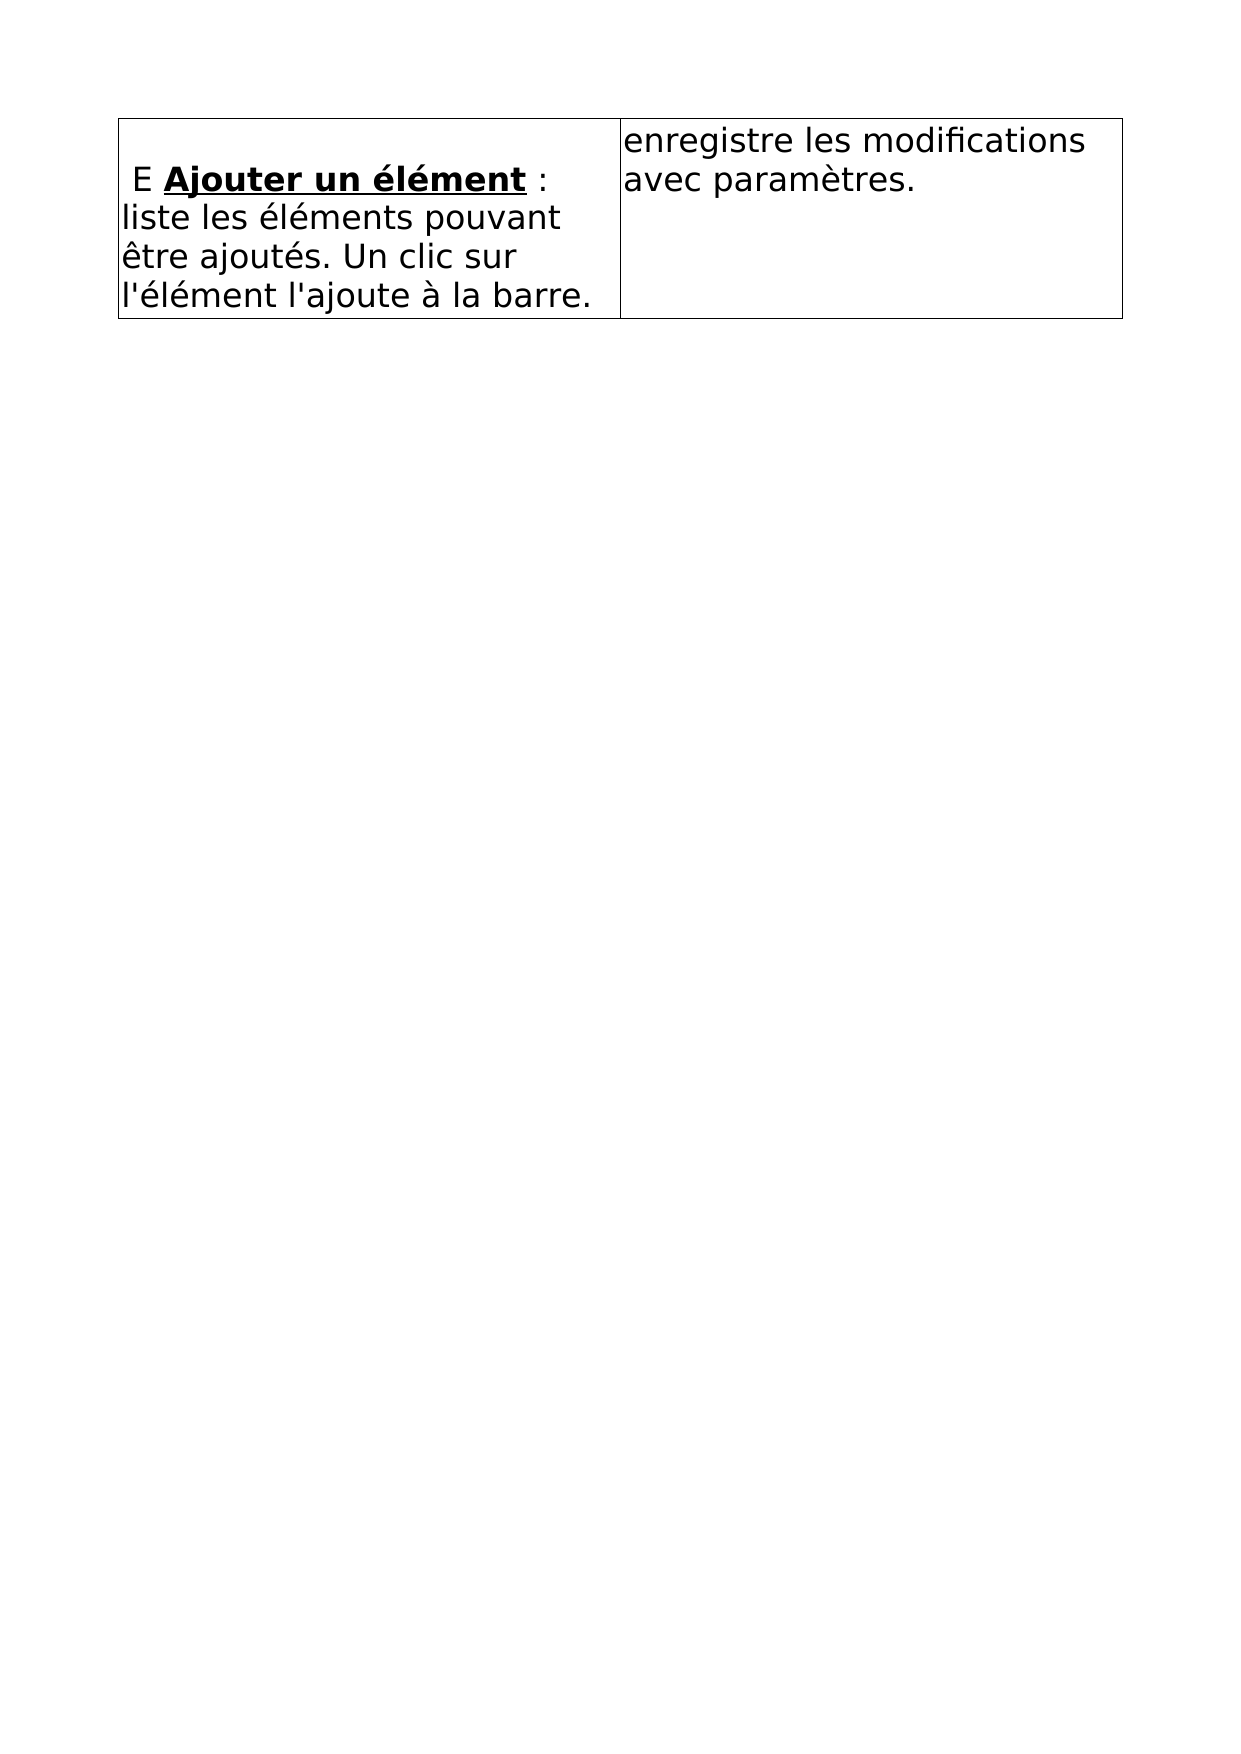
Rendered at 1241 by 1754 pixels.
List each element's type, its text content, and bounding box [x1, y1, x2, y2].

table_header E Ajouter un élément : liste les éléments pouvant être ajoutés. Un clic sur l'élément l'ajoute à la barre. [119, 119, 620, 318]
table_header enregistre les modifications avec paramètres. [621, 119, 1122, 318]
